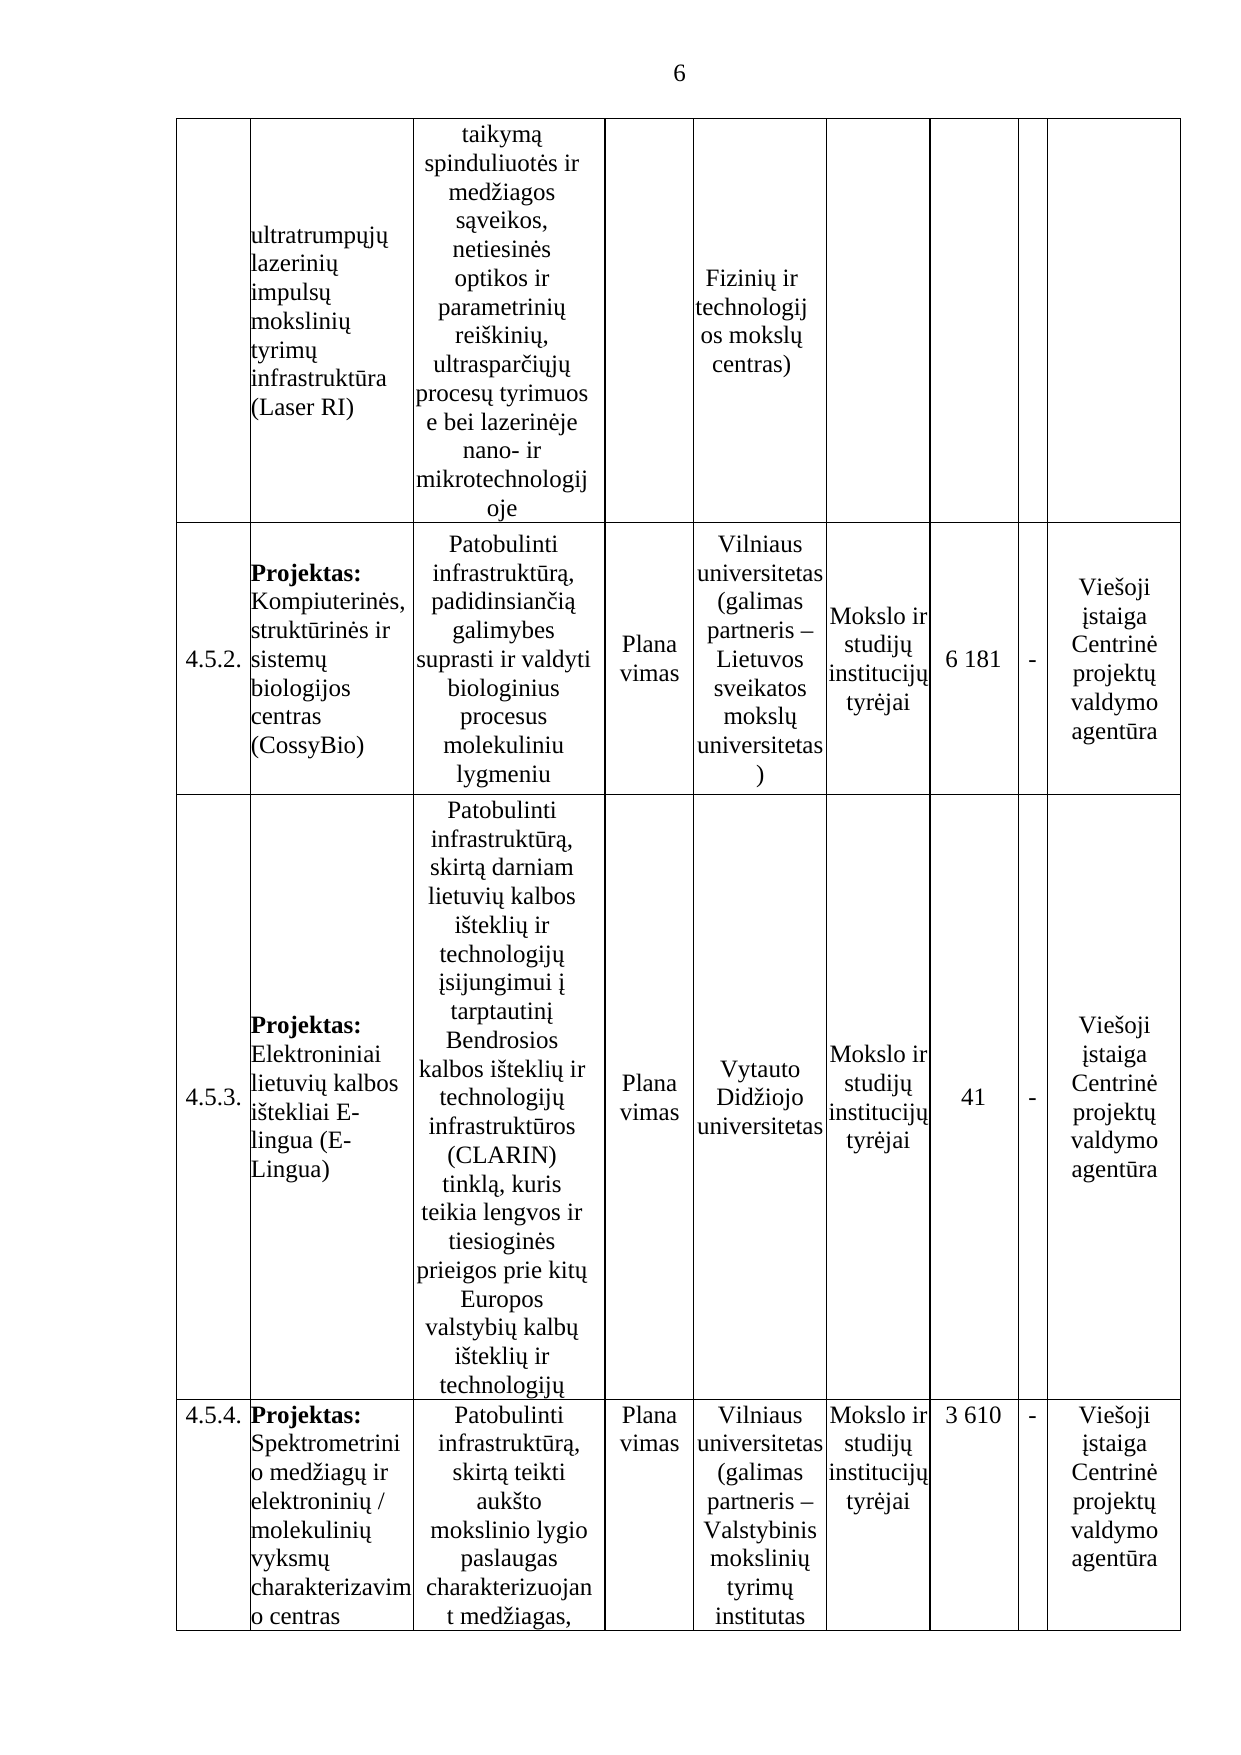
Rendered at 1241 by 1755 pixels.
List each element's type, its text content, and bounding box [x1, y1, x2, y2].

table_cell - [1019, 523, 1047, 794]
table_cell Mokslo ir studijų institucijų tyrėjai [827, 795, 929, 1399]
table_cell 3 610 [931, 1400, 1018, 1630]
table_cell [827, 119, 929, 522]
table_cell 6 181 [931, 523, 1018, 794]
table_cell Projektas: Elektroniniai lietuvių kalbos ištekliai E-lingua (E-Lingua) [251, 795, 413, 1399]
table_cell Vilniaus universitetas(galimas partneris – Valstybinis mokslinių tyrimų institutas [694, 1400, 826, 1630]
table_cell Vytauto Didžiojo universitetas [694, 795, 826, 1399]
table_cell [606, 119, 693, 522]
table_cell - [1019, 1400, 1047, 1630]
table_cell Patobulinti infrastruktūrą, skirtą darniam lietuvių kalbos išteklių ir technologijų įsijungimui į tarptautinį Bendrosios kalbos išteklių ir technologijų infrastruktūros (CLARIN) tinklą, kuris teikia lengvos ir tiesioginės prieigos prie kitų Europos valstybių kalbų išteklių ir technologijų [414, 795, 604, 1399]
table_cell Viešoji įstaiga Centrinė projektų valdymo agentūra [1048, 1400, 1180, 1630]
table_cell Vilniaus universitetas(galimas partneris – Lietuvos sveikatos mokslų universitetas) [694, 523, 826, 794]
table_cell 41 [931, 795, 1018, 1399]
table_cell Projektas: Kompiuterinės, struktūrinės ir sistemų biologijos centras (CossyBio) [251, 523, 413, 794]
table_cell 4.5.2. [177, 523, 250, 794]
table_cell Patobulinti infrastruktūrą, skirtą teikti aukšto mokslinio lygio paslaugas charakterizuojant medžiagas, [414, 1400, 604, 1630]
table_cell Planavimas [606, 523, 693, 794]
table_cell Projektas: Spektrometrinio medžiagų ir elektroninių / molekulinių vyksmų charakterizavimo centras [251, 1400, 413, 1630]
table_cell - [1019, 795, 1047, 1399]
table_cell 4.5.3. [177, 795, 250, 1399]
table_cell [177, 119, 250, 522]
table_cell Planavimas [606, 795, 693, 1399]
table_cell Patobulinti infrastruktūrą, padidinsiančią galimybes suprasti ir valdyti biologinius procesus molekuliniu lygmeniu [414, 523, 604, 794]
table_cell Viešoji įstaiga Centrinė projektų valdymo agentūra [1048, 523, 1180, 794]
table_cell - [1019, 119, 1047, 522]
table_cell 4.5.4. [177, 1400, 250, 1630]
table_cell Fizinių ir technologijos mokslų centras) [694, 119, 826, 522]
table_cell Planavimas [606, 1400, 693, 1630]
table_cell Mokslo ir studijų institucijų tyrėjai [827, 523, 929, 794]
table_cell [1048, 119, 1180, 522]
table_cell taikymą spinduliuotės ir medžiagos sąveikos, netiesinės optikos ir parametrinių reiškinių, ultrasparčiųjų procesų tyrimuose bei lazerinėje nano- ir mikrotechnologijoje [414, 119, 604, 522]
table_cell Viešoji įstaiga Centrinė projektų valdymo agentūra [1048, 795, 1180, 1399]
table_cell Mokslo ir studijų institucijų tyrėjai [827, 1400, 929, 1630]
table_cell [931, 119, 1018, 522]
table_cell ultratrumpųjų lazerinių impulsų mokslinių tyrimų infrastruktūra (Laser RI) [251, 119, 413, 522]
